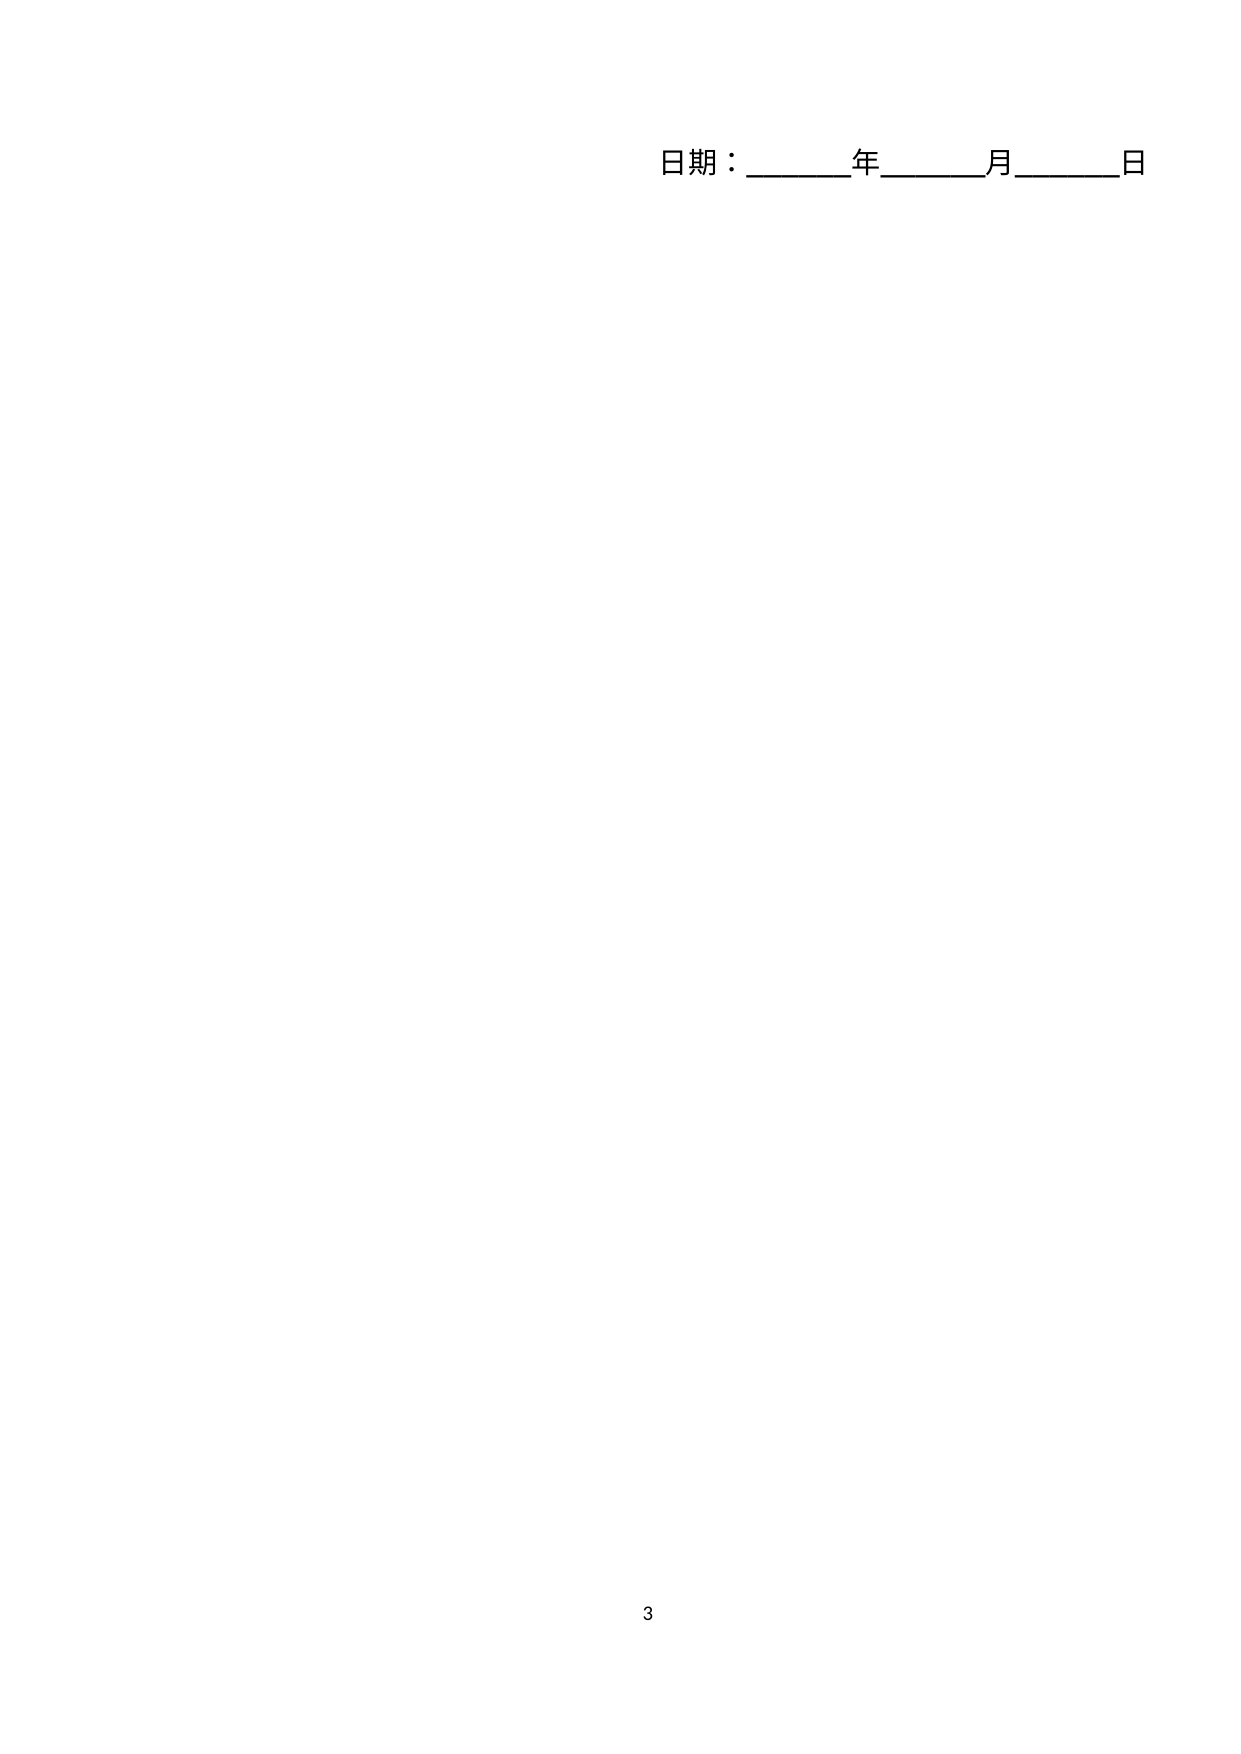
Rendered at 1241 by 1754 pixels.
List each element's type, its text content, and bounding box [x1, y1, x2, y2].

table_cell [88, 95, 662, 206]
table_cell 日期：______年______月______日 [663, 95, 1208, 206]
